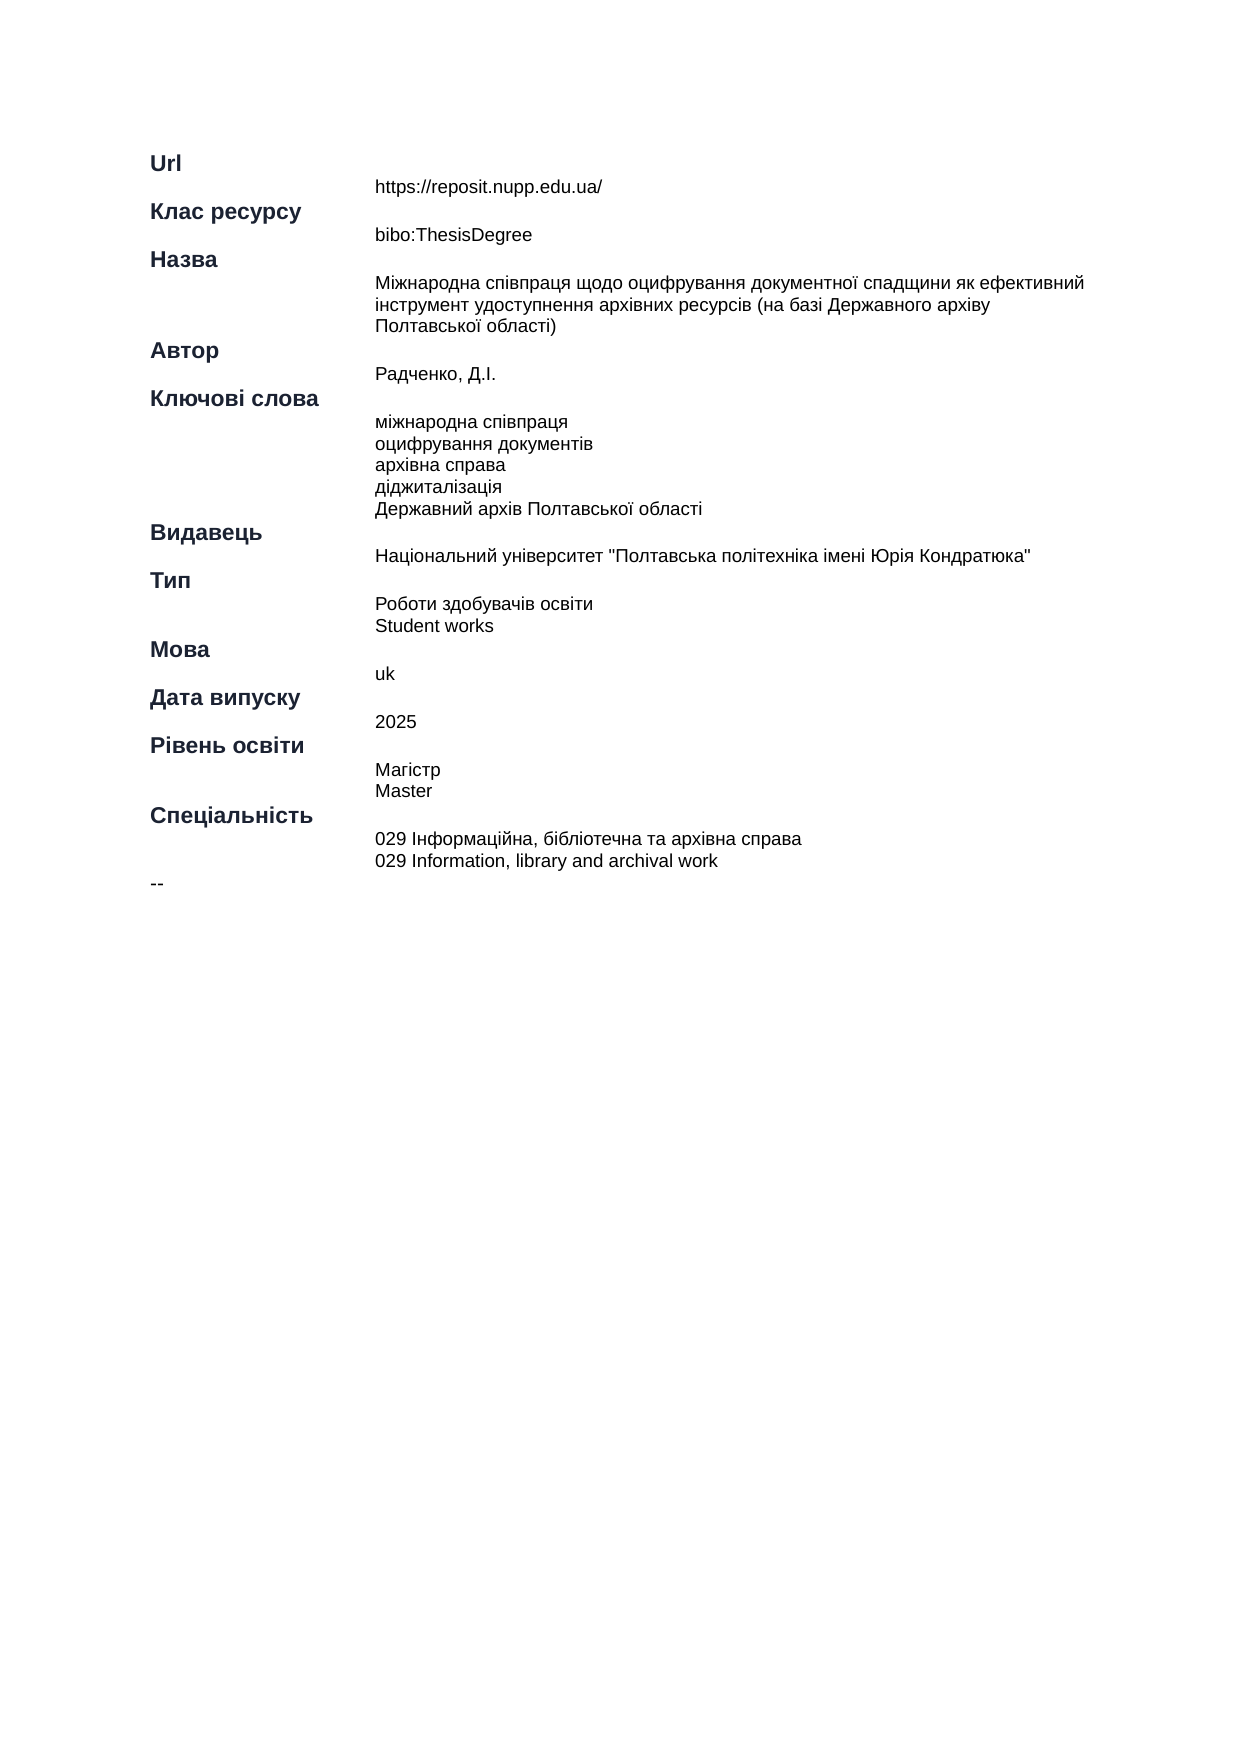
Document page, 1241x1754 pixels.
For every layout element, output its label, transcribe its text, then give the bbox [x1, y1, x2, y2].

text Master [375, 780, 1090, 802]
text Магістр [375, 758, 1090, 780]
text Міжнародна співпраця щодо оцифрування документної спадщини як ефективний інструмент удоступнення архівних ресурсів (на базі Державного архіву Полтавської області) [375, 272, 1090, 337]
text Тип [150, 567, 1090, 593]
text архівна справа [375, 454, 1090, 476]
text Клас ресурсу [150, 198, 1090, 224]
text Ключові слова [150, 385, 1090, 411]
text 2025 [375, 711, 1090, 732]
text Роботи здобувачів освіти [375, 593, 1090, 615]
text Мова [150, 636, 1090, 663]
text https://reposit.nupp.edu.ua/ [375, 176, 1090, 198]
text Student works [375, 615, 1090, 636]
text 029 Інформаційна, бібліотечна та архівна справа [375, 828, 1090, 849]
text оцифрування документів [375, 433, 1090, 454]
text Url [150, 150, 1090, 176]
text 029 Information, library and archival work [375, 849, 1090, 871]
text Назва [150, 246, 1090, 272]
text -- [150, 871, 1090, 895]
text Спеціальність [150, 802, 1090, 828]
text Рівень освіти [150, 732, 1090, 758]
text Дата випуску [150, 684, 1090, 711]
text Національний університет "Полтавська політехніка імені Юрія Кондратюка" [375, 545, 1090, 567]
text міжнародна співпраця [375, 411, 1090, 433]
text Видавець [150, 519, 1090, 545]
text діджиталізація [375, 476, 1090, 497]
text Державний архів Полтавської області [375, 497, 1090, 519]
text Автор [150, 337, 1090, 363]
text Радченко, Д.І. [375, 363, 1090, 385]
text uk [375, 663, 1090, 684]
text bibo:ThesisDegree [375, 224, 1090, 246]
